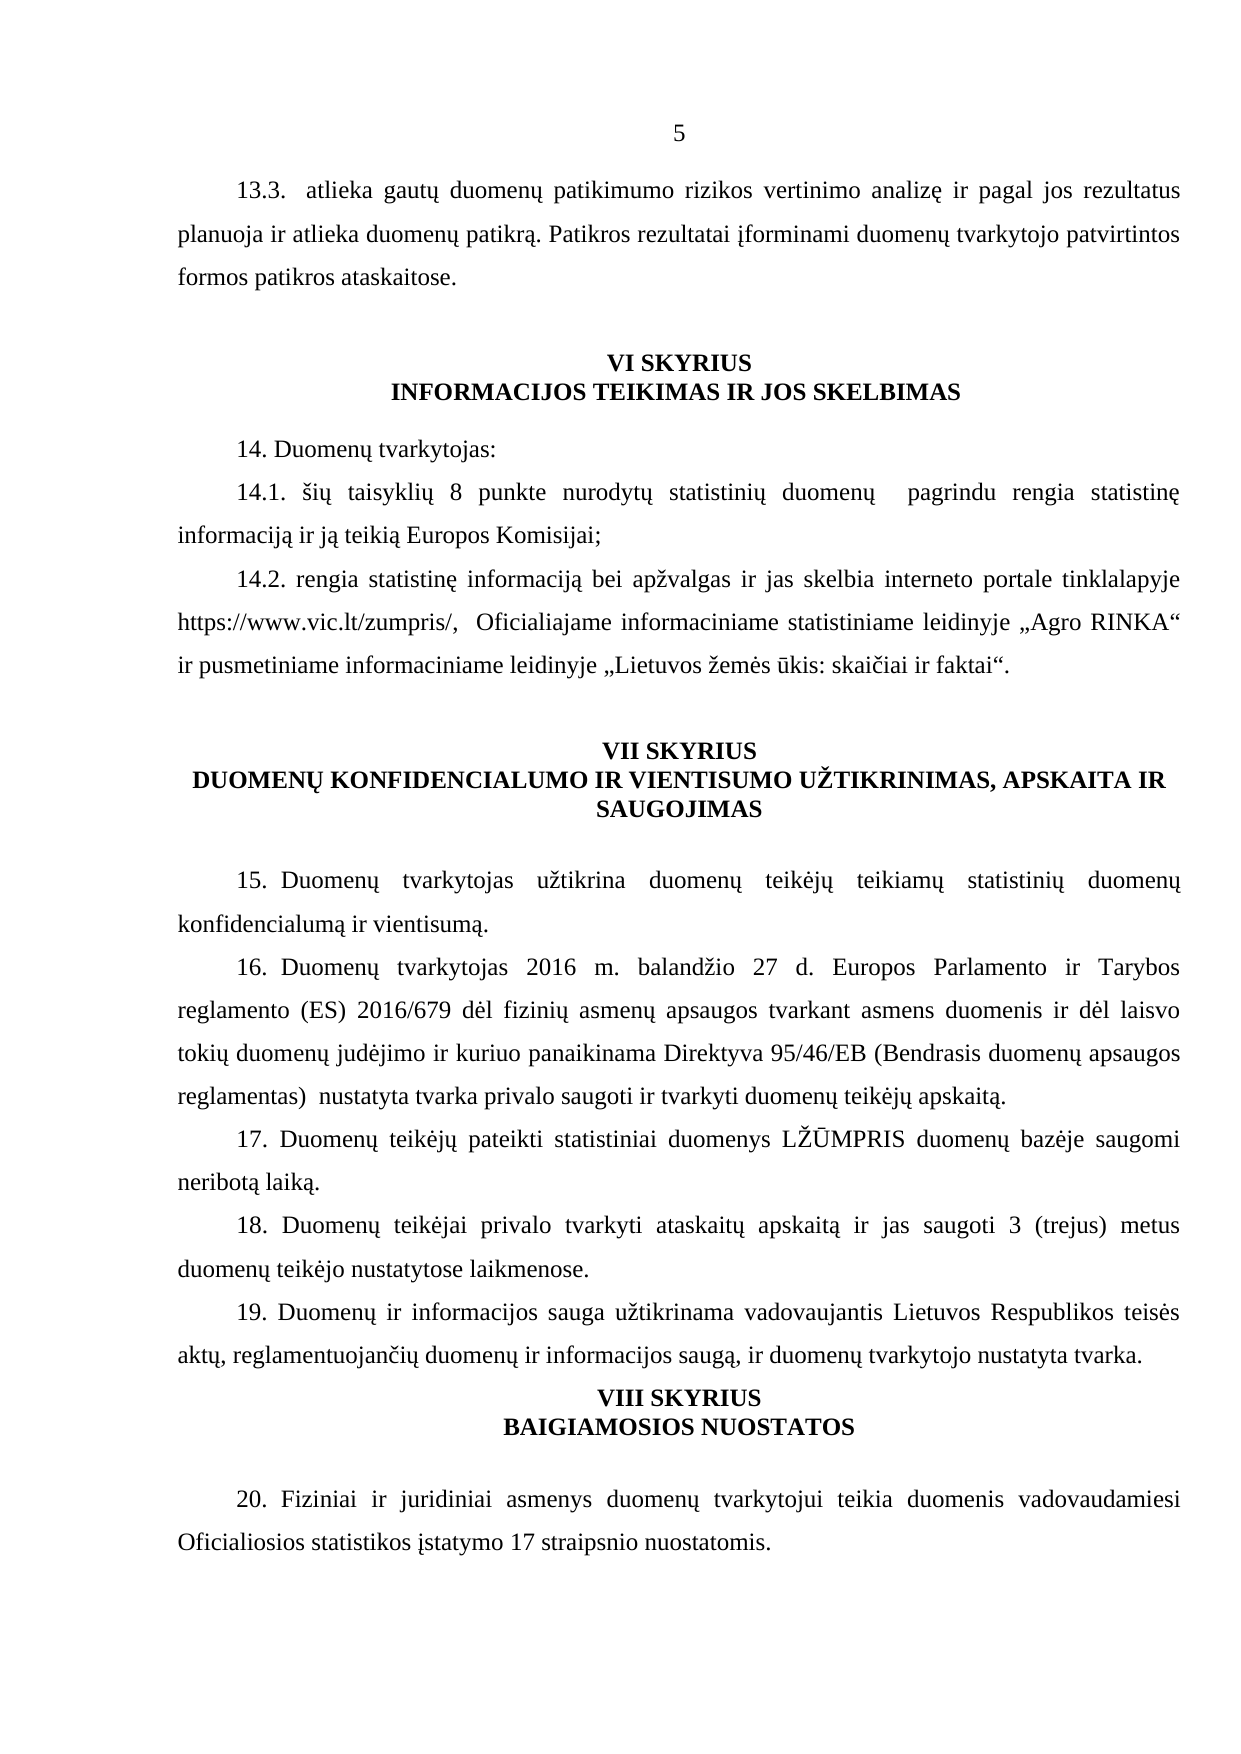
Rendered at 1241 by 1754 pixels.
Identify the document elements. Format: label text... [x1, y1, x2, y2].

text 14.1. šių taisyklių 8 punkte nurodytų statistinių duomenų pagrindu rengia statistinę informaciją ir ją teikią Europos Komisijai; [177, 477, 1181, 549]
text INFORMACIJOS TEIKIMAS IR JOS SKELBIMAS [177, 377, 1181, 406]
text 19. Duomenų ir informacijos sauga užtikrinama vadovaujantis Lietuvos Respublikos teisės aktų, reglamentuojančių duomenų ir informacijos saugą, ir duomenų tvarkytojo nustatyta tvarka. [177, 1297, 1181, 1369]
text 20. Fiziniai ir juridiniai asmenys duomenų tvarkytojui teikia duomenis vadovaudamiesi Oficialiosios statistikos įstatymo 17 straipsnio nuostatomis. [177, 1484, 1181, 1556]
text 15. Duomenų tvarkytojas užtikrina duomenų teikėjų teikiamų statistinių duomenų konfidencialumą ir vientisumą. [177, 866, 1181, 937]
text 13.3. atlieka gautų duomenų patikimumo rizikos vertinimo analizę ir pagal jos rezultatus planuoja ir atlieka duomenų patikrą. Patikros rezultatai įforminami duomenų tvarkytojo patvirtintos formos patikros ataskaitose. [177, 176, 1181, 291]
text 14.2. rengia statistinę informaciją bei apžvalgas ir jas skelbia interneto portale tinklalapyje https://www.vic.lt/zumpris/, Oficialiajame informaciniame statistiniame leidinyje „Agro RINKA“ ir pusmetiniame informaciniame leidinyje „Lietuvos žemės ūkis: skaičiai ir faktai“. [177, 564, 1181, 679]
text 14. Duomenų tvarkytojas: [177, 434, 1181, 463]
text DUOMENŲ KONFIDENCIALUMO IR VIENTISUMO UŽTIKRINIMAS, APSKAITA IR SAUGOJIMAS [177, 765, 1181, 822]
text VI SKYRIUS [177, 348, 1181, 377]
text 18. Duomenų teikėjai privalo tvarkyti ataskaitų apskaitą ir jas saugoti 3 (trejus) metus duomenų teikėjo nustatytose laikmenose. [177, 1211, 1181, 1282]
text 16. Duomenų tvarkytojas 2016 m. balandžio 27 d. Europos Parlamento ir Tarybos reglamento (ES) 2016/679 dėl fizinių asmenų apsaugos tvarkant asmens duomenis ir dėl laisvo tokių duomenų judėjimo ir kuriuo panaikinama Direktyva 95/46/EB (Bendrasis duomenų apsaugos reglamentas) nustatyta tvarka privalo saugoti ir tvarkyti duomenų teikėjų apskaitą. [177, 952, 1181, 1110]
text BAIGIAMOSIOS NUOSTATOS [177, 1412, 1181, 1441]
text VII SKYRIUS [177, 736, 1181, 765]
text VIII SKYRIUS [177, 1383, 1181, 1412]
text 17. Duomenų teikėjų pateikti statistiniai duomenys LŽŪMPRIS duomenų bazėje saugomi neribotą laiką. [177, 1124, 1181, 1196]
